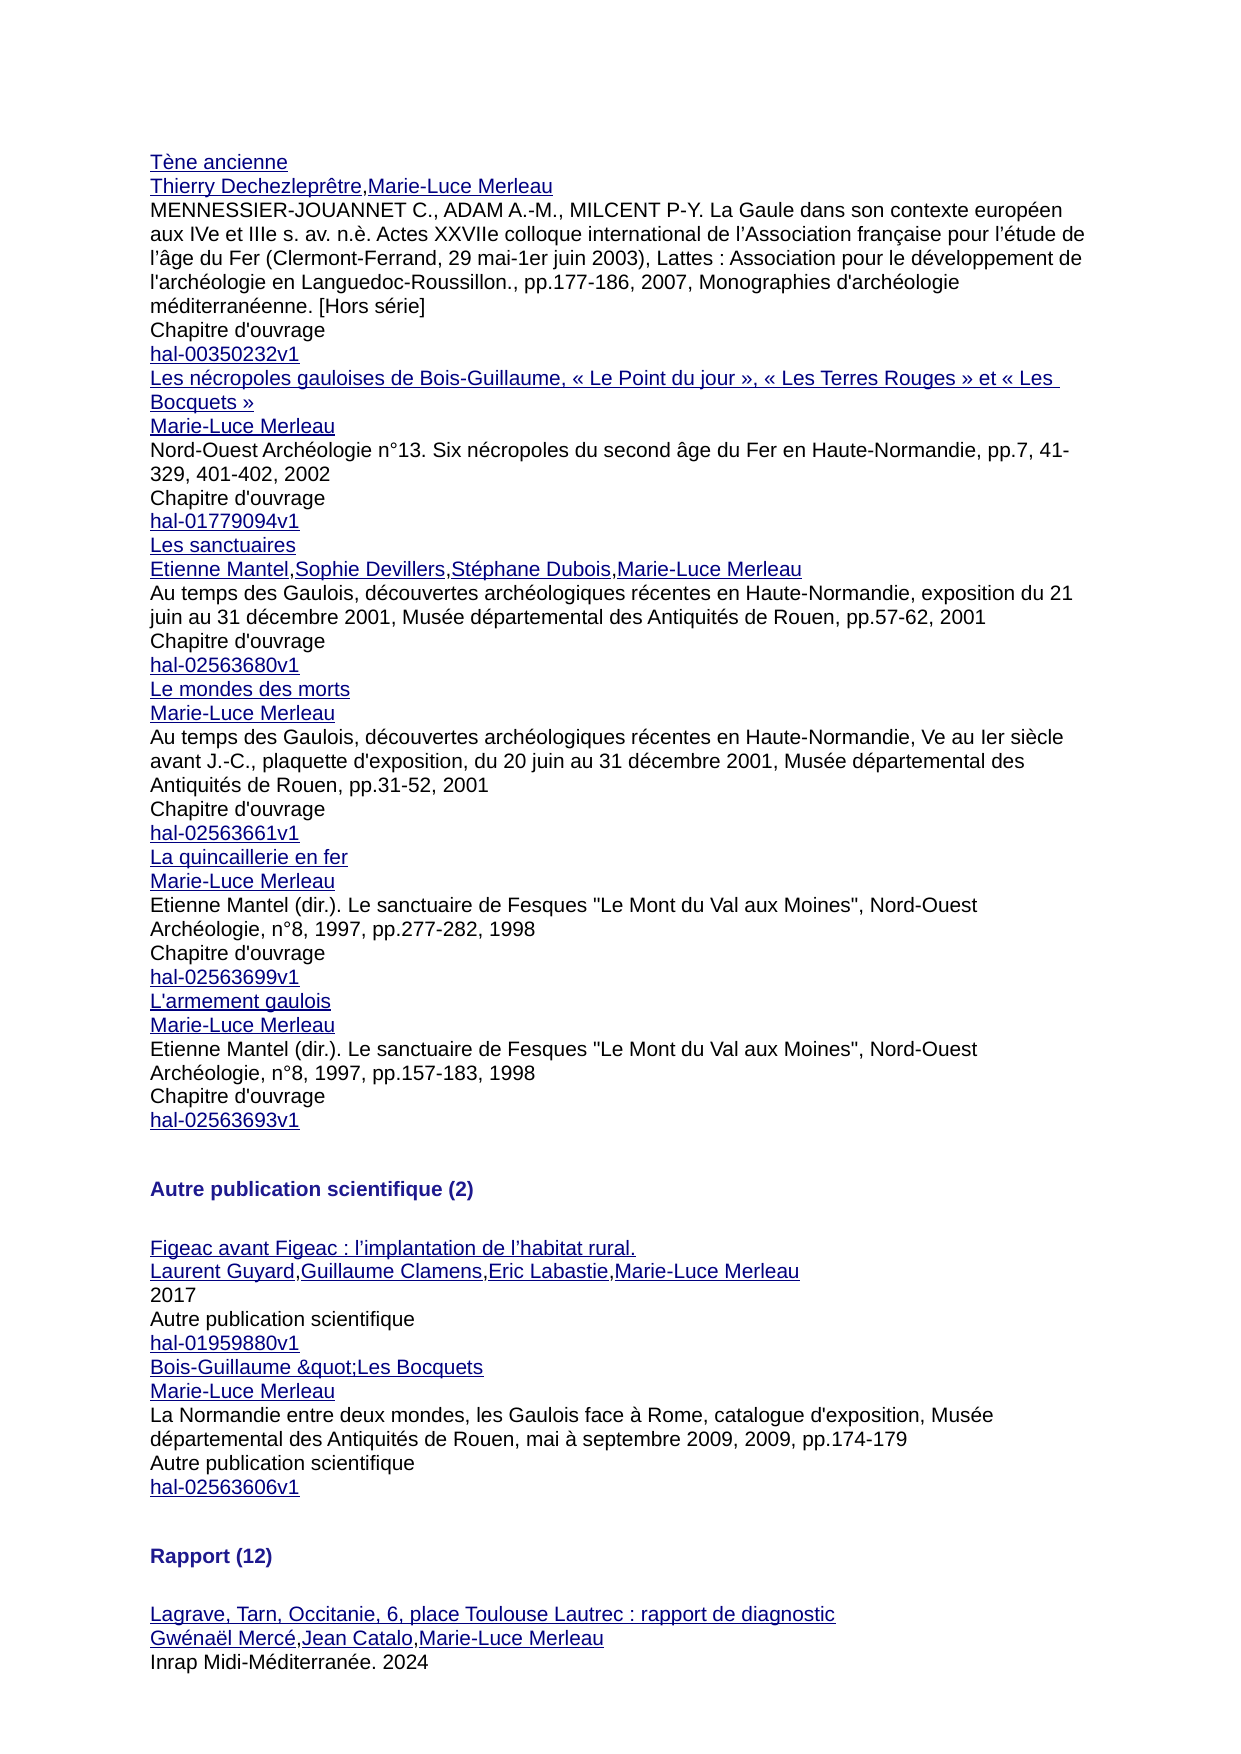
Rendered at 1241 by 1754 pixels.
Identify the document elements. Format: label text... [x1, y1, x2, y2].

table_header Figeac avant Figeac : l’implantation de l’habitat rural. Laurent Guyard,Guillaume Clamens,Eric Labastie,Marie-Luce Merleau 2017 Autre publication scientifique hal-01959880v1 [150, 1235, 1090, 1355]
table_cell Les sanctuaires Etienne Mantel,Sophie Devillers,Stéphane Dubois,Marie-Luce Merleau Au temps des Gaulois, découvertes archéologiques récentes en Haute-Normandie, exposition du 21 juin au 31 décembre 2001, Musée départemental des Antiquités de Rouen, pp.57-62, 2001 Chapitre d'ouvrage hal-02563680v1 [150, 533, 1090, 677]
table_cell La quincaillerie en fer Marie-Luce Merleau Etienne Mantel (dir.). Le sanctuaire de Fesques "Le Mont du Val aux Moines", Nord-Ouest Archéologie, n°8, 1997, pp.277-282, 1998 Chapitre d'ouvrage hal-02563699v1 [150, 845, 1090, 988]
table_cell Bois-Guillaume &quot;Les Bocquets Marie-Luce Merleau La Normandie entre deux mondes, les Gaulois face à Rome, catalogue d'exposition, Musée départemental des Antiquités de Rouen, mai à septembre 2009, 2009, pp.174-179 Autre publication scientifique hal-02563606v1 [150, 1355, 1090, 1499]
subtitle Rapport (12) [150, 1544, 1090, 1568]
table_cell Le mondes des morts Marie-Luce Merleau Au temps des Gaulois, découvertes archéologiques récentes en Haute-Normandie, Ve au Ier siècle avant J.-C., plaquette d'exposition, du 20 juin au 31 décembre 2001, Musée départemental des Antiquités de Rouen, pp.31-52, 2001 Chapitre d'ouvrage hal-02563661v1 [150, 677, 1090, 845]
table_header Lagrave, Tarn, Occitanie, 6, place Toulouse Lautrec : rapport de diagnostic Gwénaël Mercé,Jean Catalo,Marie-Luce Merleau Inrap Midi-Méditerranée. 2024 [150, 1602, 1090, 1674]
table_cell Tène ancienne Thierry Dechezleprêtre,Marie-Luce Merleau MENNESSIER-JOUANNET C., ADAM A.-M., MILCENT P-Y. La Gaule dans son contexte européen aux IVe et IIIe s. av. n.è. Actes XXVIIe colloque international de l’Association française pour l’étude de l’âge du Fer (Clermont-Ferrand, 29 mai-1er juin 2003), Lattes : Association pour le développement de l'archéologie en Languedoc-Roussillon., pp.177-186, 2007, Monographies d'archéologie méditerranéenne. [Hors série] Chapitre d'ouvrage hal-00350232v1 [150, 150, 1090, 366]
table_cell Les nécropoles gauloises de Bois-Guillaume, « Le Point du jour », « Les Terres Rouges » et « Les Bocquets » Marie-Luce Merleau Nord-Ouest Archéologie n°13. Six nécropoles du second âge du Fer en Haute-Normandie, pp.7, 41-329, 401-402, 2002 Chapitre d'ouvrage hal-01779094v1 [150, 366, 1090, 533]
subtitle Autre publication scientifique (2) [150, 1177, 1090, 1201]
table_cell L'armement gaulois Marie-Luce Merleau Etienne Mantel (dir.). Le sanctuaire de Fesques "Le Mont du Val aux Moines", Nord-Ouest Archéologie, n°8, 1997, pp.157-183, 1998 Chapitre d'ouvrage hal-02563693v1 [150, 989, 1090, 1132]
